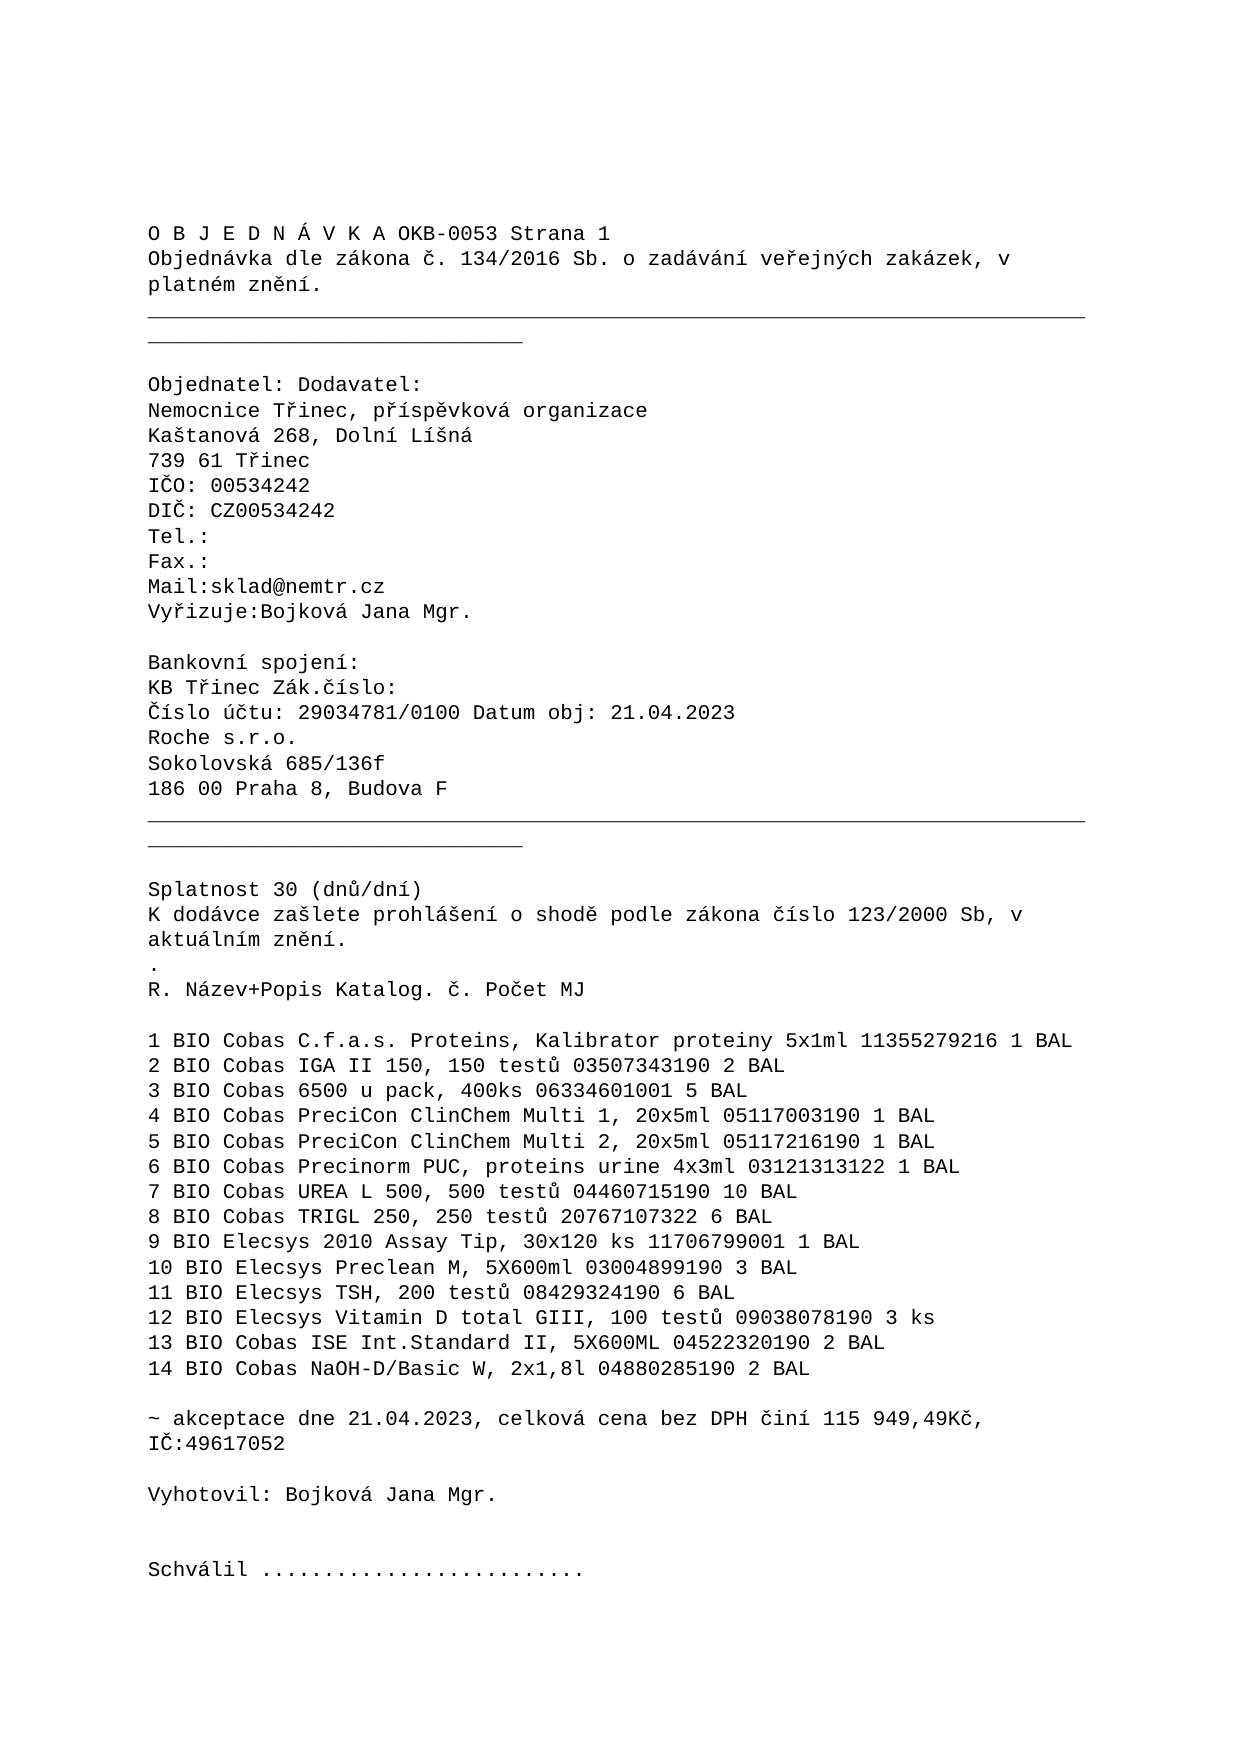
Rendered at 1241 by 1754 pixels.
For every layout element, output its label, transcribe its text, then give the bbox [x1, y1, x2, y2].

text O B J E D N Á V K A OKB-0053 Strana 1 Objednávka dle zákona č. 134/2016 Sb. o zadávání veřejných zakázek, v platném znění. _________________________________________________________________________________________________________ Objednatel: Dodavatel: Nemocnice Třinec, příspěvková organizace Kaštanová 268, Dolní Líšná 739 61 Třinec IČO: 00534242 DIČ: CZ00534242 Tel.: Fax.: Mail:sklad@nemtr.cz Vyřizuje:Bojková Jana Mgr. Bankovní spojení: KB Třinec Zák.číslo: Číslo účtu: 29034781/0100 Datum obj: 21.04.2023 Roche s.r.o. Sokolovská 685/136f 186 00 Praha 8, Budova F _________________________________________________________________________________________________________ Splatnost 30 (dnů/dní) K dodávce zašlete prohlášení o shodě podle zákona číslo 123/2000 Sb, v aktuálním znění. . R. Název+Popis Katalog. č. Počet MJ 1 BIO Cobas C.f.a.s. Proteins, Kalibrator proteiny 5x1ml 11355279216 1 BAL 2 BIO Cobas IGA II 150, 150 testů 03507343190 2 BAL 3 BIO Cobas 6500 u pack, 400ks 06334601001 5 BAL 4 BIO Cobas PreciCon ClinChem Multi 1, 20x5ml 05117003190 1 BAL 5 BIO Cobas PreciCon ClinChem Multi 2, 20x5ml 05117216190 1 BAL 6 BIO Cobas Precinorm PUC, proteins urine 4x3ml 03121313122 1 BAL 7 BIO Cobas UREA L 500, 500 testů 04460715190 10 BAL 8 BIO Cobas TRIGL 250, 250 testů 20767107322 6 BAL 9 BIO Elecsys 2010 Assay Tip, 30x120 ks 11706799001 1 BAL 10 BIO Elecsys Preclean M, 5X600ml 03004899190 3 BAL 11 BIO Elecsys TSH, 200 testů 08429324190 6 BAL 12 BIO Elecsys Vitamin D total GIII, 100 testů 09038078190 3 ks 13 BIO Cobas ISE Int.Standard II, 5X600ML 04522320190 2 BAL 14 BIO Cobas NaOH-D/Basic W, 2x1,8l 04880285190 2 BAL ~ akceptace dne 21.04.2023, celková cena bez DPH činí 115 949,49Kč, IČ:49617052 Vyhotovil: Bojková Jana Mgr. Schválil .......................... [148, 148, 1093, 1583]
